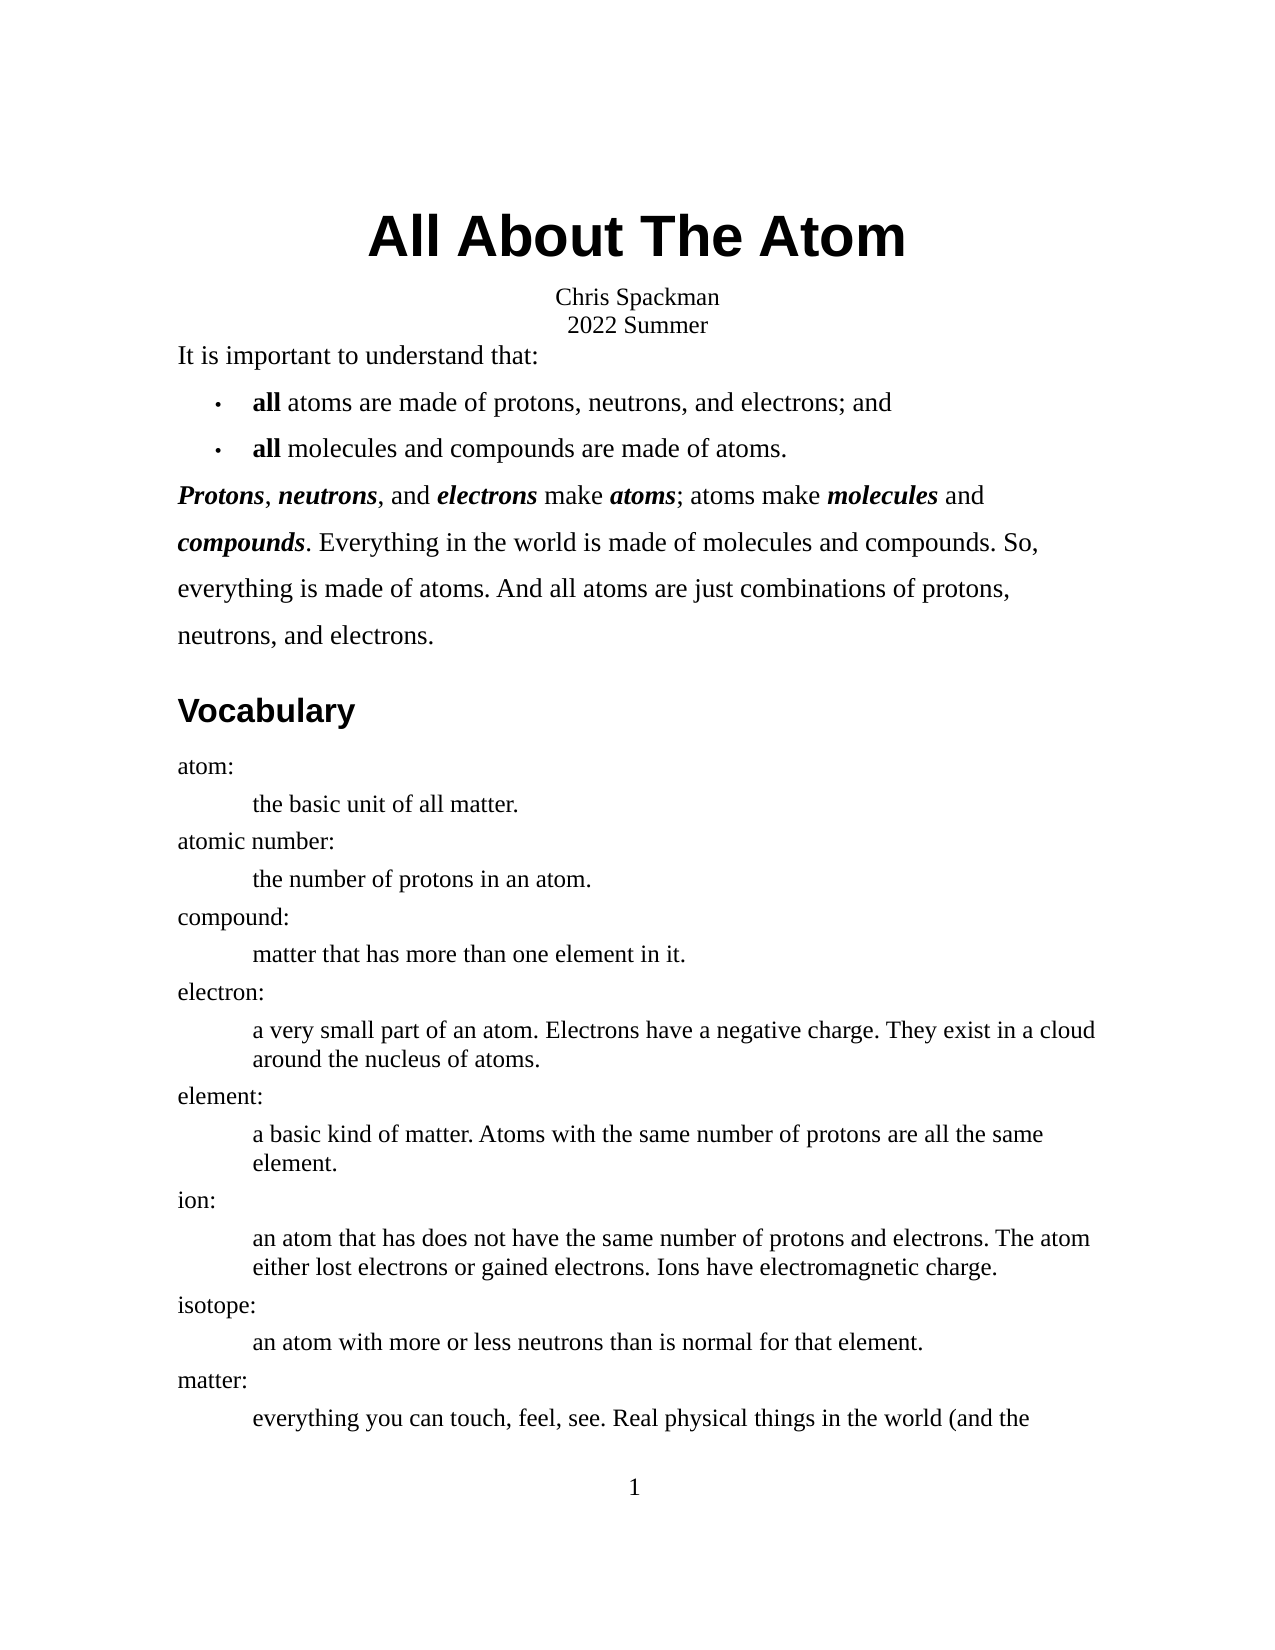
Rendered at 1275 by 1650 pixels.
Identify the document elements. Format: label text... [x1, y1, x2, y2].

text the basic unit of all matter. [252, 789, 1098, 817]
text atomic number: [177, 826, 1098, 855]
text a very small part of an atom. Electrons have a negative charge. They exist in a cloud around the nucleus of atoms. [252, 1015, 1098, 1072]
text Protons, neutrons, and electrons make atoms; atoms make molecules and compounds. Everything in the world is made of molecules and compounds. So, everything is made of atoms. And all atoms are just combinations of protons, neutrons, and electrons. [177, 479, 1098, 650]
text an atom with more or less neutrons than is normal for that element. [252, 1327, 1098, 1356]
subtitle Vocabulary [177, 691, 1098, 729]
text electron: [177, 977, 1098, 1006]
text the number of protons in an atom. [252, 864, 1098, 893]
text a basic kind of matter. Atoms with the same number of protons are all the same element. [252, 1119, 1098, 1177]
text It is important to understand that: [177, 339, 1098, 370]
text atom: [177, 751, 1098, 780]
text element: [177, 1081, 1098, 1110]
title All About The Atom [177, 202, 1098, 269]
text 2022 Summer [177, 311, 1098, 339]
list all atoms are made of protons, neutrons, and electrons; and [215, 386, 1098, 417]
text everything you can touch, feel, see. Real physical things in the world (and the [252, 1403, 1098, 1432]
text matter that has more than one element in it. [252, 939, 1098, 968]
text isotope: [177, 1290, 1098, 1318]
text Chris Spackman [177, 282, 1098, 311]
text matter: [177, 1365, 1098, 1394]
text ion: [177, 1186, 1098, 1214]
list all molecules and compounds are made of atoms. [215, 433, 1098, 464]
text compound: [177, 902, 1098, 931]
text an atom that has does not have the same number of protons and electrons. The atom either lost electrons or gained electrons. Ions have electromagnetic charge. [252, 1223, 1098, 1281]
